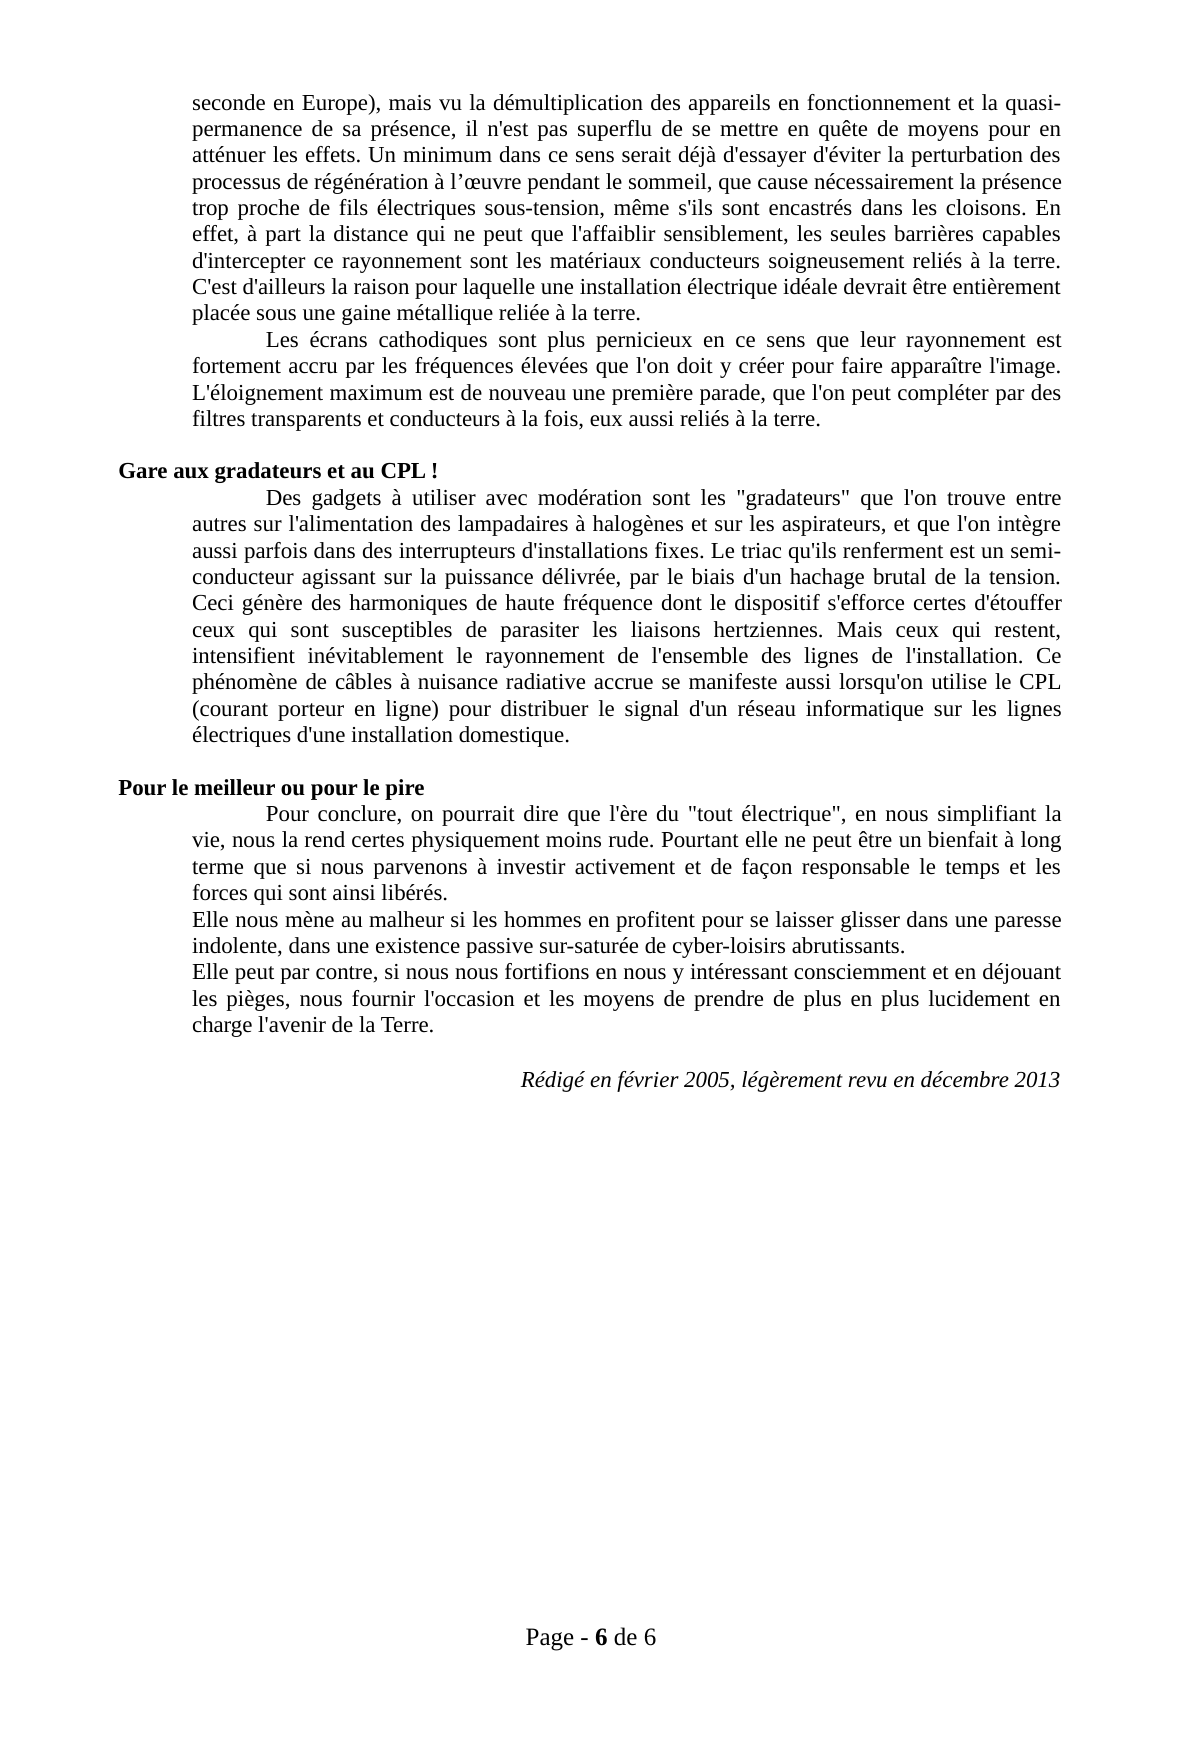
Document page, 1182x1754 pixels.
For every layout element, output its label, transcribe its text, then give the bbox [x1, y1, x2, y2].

text Rédigé en février 2005, légèrement revu en décembre 2013 [192, 1066, 1063, 1092]
text Les écrans cathodiques sont plus pernicieux en ce sens que leur rayonnement est fortement accru par les fréquences élevées que l'on doit y créer pour faire apparaître l'image. L'éloignement maximum est de nouveau une première parade, que l'on peut compléter par des filtres transparents et conducteurs à la fois, eux aussi reliés à la terre. [192, 326, 1063, 431]
text Elle nous mène au malheur si les hommes en profitent pour se laisser glisser dans une paresse indolente, dans une existence passive sur-saturée de cyber-loisirs abrutissants. [192, 906, 1063, 958]
text Pour conclure, on pourrait dire que l'ère du "tout électrique", en nous simplifiant la vie, nous la rend certes physiquement moins rude. Pourtant elle ne peut être un bienfait à long terme que si nous parvenons à investir activement et de façon responsable le temps et les forces qui sont ainsi libérés. [192, 800, 1063, 906]
text Elle peut par contre, si nous nous fortifions en nous y intéressant consciemment et en déjouant les pièges, nous fournir l'occasion et les moyens de prendre de plus en plus lucidement en charge l'avenir de la Terre. [192, 958, 1063, 1037]
text Pour le meilleur ou pour le pire [118, 774, 1063, 800]
text Des gadgets à utiliser avec modération sont les "gradateurs" que l'on trouve entre autres sur l'alimentation des lampadaires à halogènes et sur les aspirateurs, et que l'on intègre aussi parfois dans des interrupteurs d'installations fixes. Le triac qu'ils renferment est un semi-conducteur agissant sur la puissance délivrée, par le biais d'un hachage brutal de la tension. Ceci génère des harmoniques de haute fréquence dont le dispositif s'efforce certes d'étouffer ceux qui sont susceptibles de parasiter les liaisons hertziennes. Mais ceux qui restent, intensifient inévitablement le rayonnement de l'ensemble des lignes de l'installation. Ce phénomène de câbles à nuisance radiative accrue se manifeste aussi lorsqu'on utilise le CPL (courant porteur en ligne) pour distribuer le signal d'un réseau informatique sur les lignes électriques d'une installation domestique. [192, 484, 1063, 747]
text Gare aux gradateurs et au CPL ! [118, 458, 1063, 484]
text seconde en Europe), mais vu la démultiplication des appareils en fonctionnement et la quasi-permanence de sa présence, il n'est pas superflu de se mettre en quête de moyens pour en atténuer les effets. Un minimum dans ce sens serait déjà d'essayer d'éviter la perturbation des processus de régénération à l’œuvre pendant le sommeil, que cause nécessairement la présence trop proche de fils électriques sous-tension, même s'ils sont encastrés dans les cloisons. En effet, à part la distance qui ne peut que l'affaiblir sensiblement, les seules barrières capables d'intercepter ce rayonnement sont les matériaux conducteurs soigneusement reliés à la terre. C'est d'ailleurs la raison pour laquelle une installation électrique idéale devrait être entièrement placée sous une gaine métallique reliée à la terre. [192, 89, 1063, 326]
